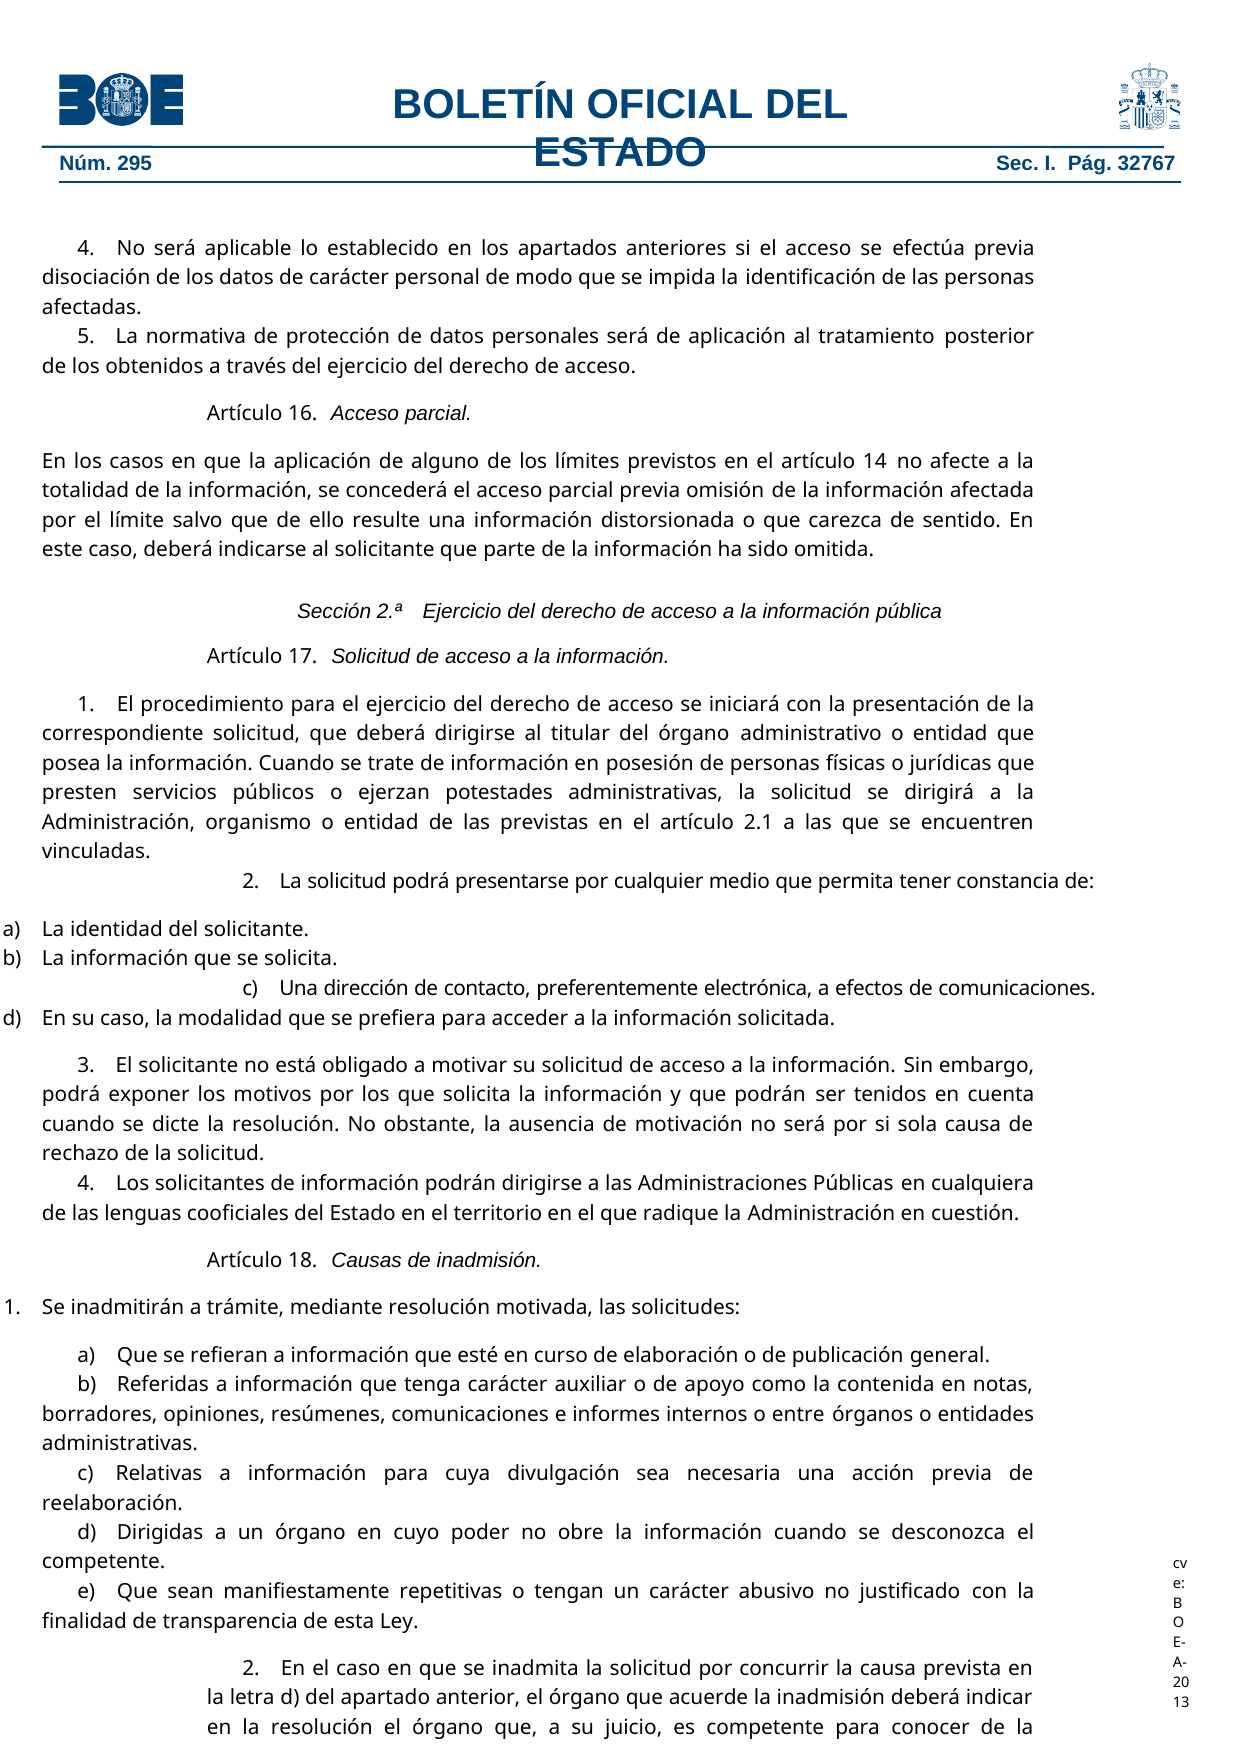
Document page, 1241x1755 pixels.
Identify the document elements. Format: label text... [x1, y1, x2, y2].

text Artículo 17. Solicitud de acceso a la información. [207, 642, 1199, 670]
text Artículo 18. Causas de inadmisión. [207, 1245, 1199, 1273]
list La normativa de protección de datos personales será de aplicación al tratamiento posterior de los obtenidos a través del ejercicio del derecho de acceso. [42, 322, 1034, 379]
list La información que se solicita. [2, 943, 1199, 972]
list Que sean manifiestamente repetitivas o tengan un carácter abusivo no justificado con la finalidad de transparencia de esta Ley. [42, 1576, 1034, 1634]
list El solicitante no está obligado a motivar su solicitud de acceso a la información. Sin embargo, podrá exponer los motivos por los que solicita la información y que podrán ser tenidos en cuenta cuando se dicte la resolución. No obstante, la ausencia de motivación no será por si sola causa de rechazo de la solicitud. [42, 1050, 1034, 1167]
text Sección 2.ª Ejercicio del derecho de acceso a la información pública [42, 599, 1199, 623]
list El procedimiento para el ejercicio del derecho de acceso se iniciará con la presentación de la correspondiente solicitud, que deberá dirigirse al titular del órgano administrativo o entidad que posea la información. Cuando se trate de información en posesión de personas físicas o jurídicas que presten servicios públicos o ejerzan potestades administrativas, la solicitud se dirigirá a la Administración, organismo o entidad de las previstas en el artículo 2.1 a las que se encuentren vinculadas. [42, 689, 1035, 865]
list cve: BOE-A-2013-12887 [1173, 1553, 1191, 1714]
list Los solicitantes de información podrán dirigirse a las Administraciones Públicas en cualquiera de las lenguas cooficiales del Estado en el territorio en el que radique la Administración en cuestión. [42, 1168, 1034, 1226]
list Una dirección de contacto, preferentemente electrónica, a efectos de comunicaciones. [242, 973, 1199, 1001]
list Se inadmitirán a trámite, mediante resolución motivada, las solicitudes: [3, 1292, 1199, 1321]
text En los casos en que la aplicación de alguno de los límites previstos en el artículo 14 no afecte a la totalidad de la información, se concederá el acceso parcial previa omisión de la información afectada por el límite salvo que de ello resulte una información distorsionada o que carezca de sentido. En este caso, deberá indicarse al solicitante que parte de la información ha sido omitida. [42, 446, 1034, 563]
list La solicitud podrá presentarse por cualquier medio que permita tener constancia de: [242, 866, 1199, 895]
list Dirigidas a un órgano en cuyo poder no obre la información cuando se desconozca el competente. [42, 1517, 1034, 1575]
list La identidad del solicitante. [2, 914, 1199, 942]
list No será aplicable lo establecido en los apartados anteriores si el acceso se efectúa previa disociación de los datos de carácter personal de modo que se impida la identificación de las personas afectadas. [42, 233, 1034, 320]
list En su caso, la modalidad que se prefiera para acceder a la información solicitada. [2, 1003, 1199, 1031]
list Referidas a información que tenga carácter auxiliar o de apoyo como la contenida en notas, borradores, opiniones, resúmenes, comunicaciones e informes internos o entre órganos o entidades administrativas. [42, 1369, 1034, 1457]
list En el caso en que se inadmita la solicitud por concurrir la causa prevista en la letra d) del apartado anterior, el órgano que acuerde la inadmisión deberá indicar en la resolución el órgano que, a su juicio, es competente para conocer de la solicitud. [207, 1653, 1034, 1740]
text Artículo 16. Acceso parcial. [207, 398, 1199, 427]
list Relativas a información para cuya divulgación sea necesaria una acción previa de reelaboración. [42, 1458, 1034, 1516]
list Que se refieran a información que esté en curso de elaboración o de publicación general. [42, 1340, 1034, 1368]
